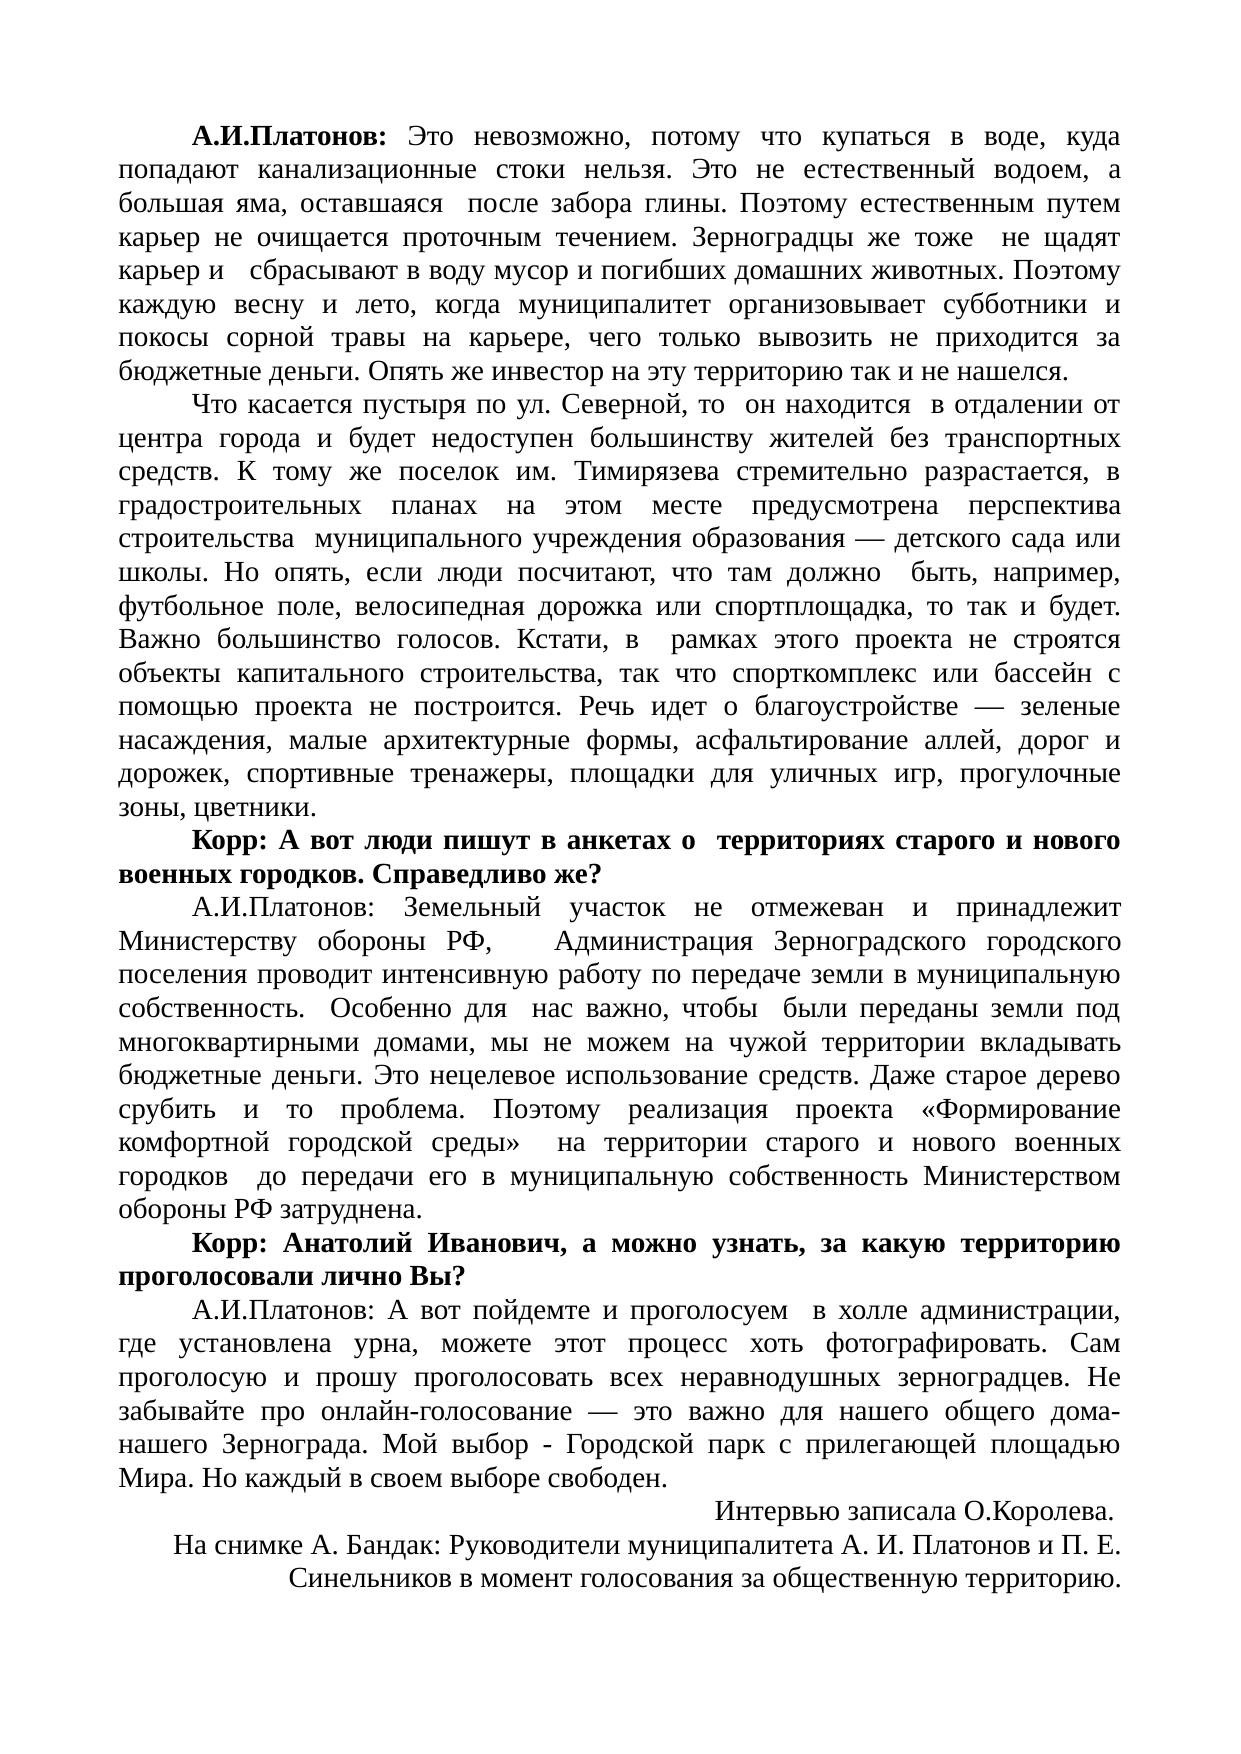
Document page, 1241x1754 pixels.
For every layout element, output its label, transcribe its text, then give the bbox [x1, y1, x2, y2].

text А.И.Платонов: Это невозможно, потому что купаться в воде, куда попадают канализационные стоки нельзя. Это не естественный водоем, а большая яма, оставшаяся после забора глины. Поэтому естественным путем карьер не очищается проточным течением. Зерноградцы же тоже не щадят карьер и сбрасывают в воду мусор и погибших домашних животных. Поэтому каждую весну и лето, когда муниципалитет организовывает субботники и покосы сорной травы на карьере, чего только вывозить не приходится за бюджетные деньги. Опять же инвестор на эту территорию так и не нашелся. [118, 118, 1122, 386]
text А.И.Платонов: А вот пойдемте и проголосуем в холле администрации, где установлена урна, можете этот процесс хоть фотографировать. Сам проголосую и прошу проголосовать всех неравнодушных зерноградцев. Не забывайте про онлайн-голосование — это важно для нашего общего дома- нашего Зернограда. Мой выбор - Городской парк с прилегающей площадью Мира. Но каждый в своем выборе свободен. [118, 1292, 1122, 1493]
text Что касается пустыря по ул. Северной, то он находится в отдалении от центра города и будет недоступен большинству жителей без транспортных средств. К тому же поселок им. Тимирязева стремительно разрастается, в градостроительных планах на этом месте предусмотрена перспектива строительства муниципального учреждения образования — детского сада или школы. Но опять, если люди посчитают, что там должно быть, например, футбольное поле, велосипедная дорожка или спортплощадка, то так и будет. Важно большинство голосов. Кстати, в рамках этого проекта не строятся объекты капитального строительства, так что спорткомплекс или бассейн с помощью проекта не построится. Речь идет о благоустройстве — зеленые насаждения, малые архитектурные формы, асфальтирование аллей, дорог и дорожек, спортивные тренажеры, площадки для уличных игр, прогулочные зоны, цветники. [118, 386, 1122, 822]
text На снимке А. Бандак: Руководители муниципалитета А. И. Платонов и П. Е. Синельников в момент голосования за общественную территорию. [118, 1527, 1122, 1594]
text Интервью записала О.Королева. [118, 1493, 1122, 1527]
text Корр: А вот люди пишут в анкетах о территориях старого и нового военных городков. Справедливо же? [118, 822, 1122, 889]
text Корр: Анатолий Иванович, а можно узнать, за какую территорию проголосовали лично Вы? [118, 1225, 1122, 1292]
text А.И.Платонов: Земельный участок не отмежеван и принадлежит Министерству обороны РФ, Администрация Зерноградского городского поселения проводит интенсивную работу по передаче земли в муниципальную собственность. Особенно для нас важно, чтобы были переданы земли под многоквартирными домами, мы не можем на чужой территории вкладывать бюджетные деньги. Это нецелевое использование средств. Даже старое дерево срубить и то проблема. Поэтому реализация проекта «Формирование комфортной городской среды» на территории старого и нового военных городков до передачи его в муниципальную собственность Министерством обороны РФ затруднена. [118, 889, 1122, 1225]
